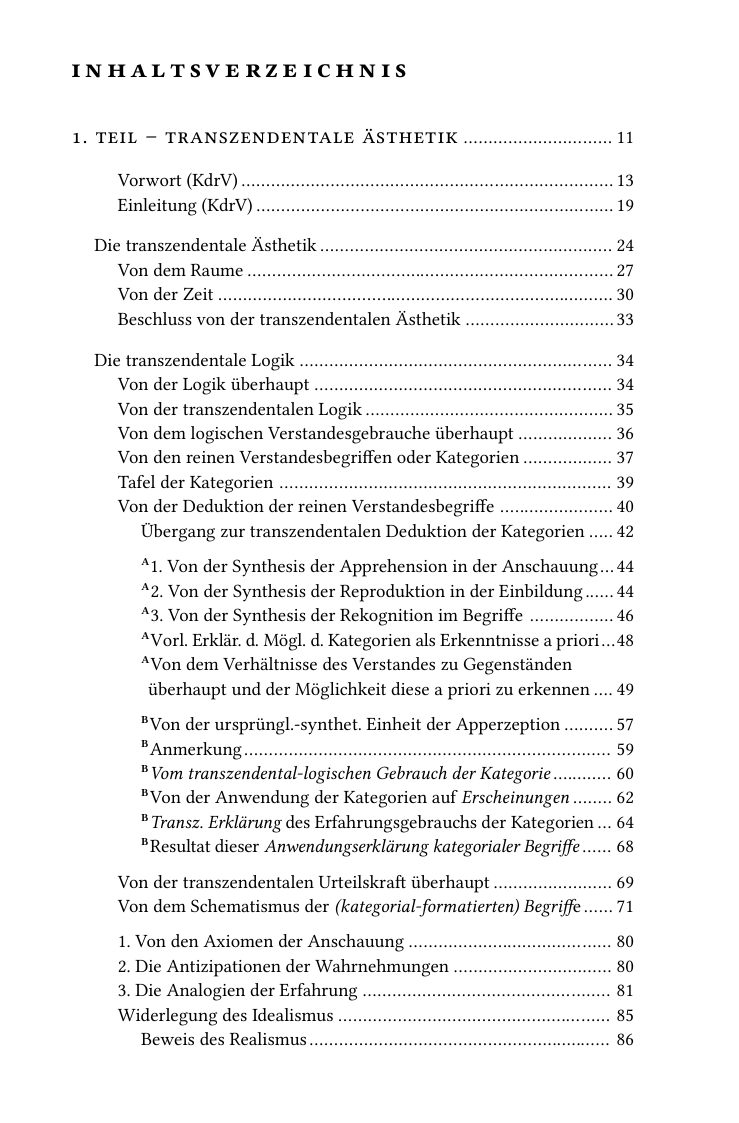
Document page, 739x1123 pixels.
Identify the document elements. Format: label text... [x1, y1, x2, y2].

text Von den reinen Verstandesbegriffen oder Kategorien ……………... 37 [71, 447, 656, 468]
text 3. Die Analogien der Erfahrung ………………………………………..... 81 [71, 980, 656, 1001]
text Von der transzendentalen Logik ………………………………………….. 35 [71, 398, 656, 419]
text Von dem Raume ……………………………..………………………………... 27 [71, 259, 656, 281]
text A Von dem Verhältnisse des Verstandes zu Gegenständen [71, 654, 656, 675]
text Übergang zur transzendentalen Deduktion der Kategorien ….. 42 [71, 521, 656, 542]
text Von dem logischen Verstandesgebrauche überhaupt ………………. 36 [71, 423, 656, 444]
text B Resultat dieser Anwendungserklärung kategorialer Begriffe …... 68 [71, 836, 656, 857]
text Die transzendentale Ästhetik ………………………………………………….. 24 [71, 235, 656, 256]
text Beschluss von der transzendentalen Ästhetik …………………...…… 33 [71, 308, 656, 330]
text Die transzendentale Logik ……………………………………………………... 34 [71, 349, 656, 371]
text Beweis des Realismus …………………………………………..…..…… 86 [71, 1029, 656, 1050]
text B Vom transzendental-logischen Gebrauch der Kategorie ….…..... 60 [71, 763, 656, 784]
text A 1. Von der Synthesis der Apprehension in der Anschauung … 44 [71, 556, 656, 577]
text Tafel der Kategorien …………………………………………………………. 39 [71, 472, 656, 493]
text Von der Logik überhaupt …………………………………………………... 34 [71, 374, 656, 395]
text Vorwort (KdrV) ………………………………………………...…………...... 13 [71, 170, 656, 191]
text Widerlegung des Idealismus ……………………………………….……... 85 [71, 1004, 656, 1026]
text Von der Zeit ……………………………..……………………………..………. 30 [71, 284, 656, 305]
text B Von der Anwendung der Kategorien auf Erscheinungen …..... 62 [71, 787, 656, 808]
text Von der transzendentalen Urteilskraft überhaupt …………………... 69 [71, 871, 656, 893]
text 1. Von den Axiomen der Anschauung ………………..………………... 80 [71, 931, 656, 952]
text 2. Die Antizipationen der Wahrnehmungen ……………………..…... 80 [71, 956, 656, 977]
text Von dem Schematismus der (kategorial-formatierten) Begriffe …... 71 [71, 896, 656, 917]
text Inhaltsverzeichnis [71, 53, 656, 84]
text A 2. Von der Synthesis der Reproduktion in der Einbildung .….. 44 [71, 580, 656, 602]
text A Vorl. Erklär. d. Mögl. d. Kategorien als Erkenntnisse a priori … 48 [71, 629, 656, 651]
text B Anmerkung ……………………………………………………………….. 59 [71, 738, 656, 759]
text 1. Teil – Transzendentale Ästhetik ………………………... 11 [71, 123, 656, 149]
text B Transz. Erklärung des Erfahrungsgebrauchs der Kategorien … 64 [71, 812, 656, 833]
text Von der Deduktion der reinen Verstandesbegriffe …..……......…... 40 [71, 496, 656, 517]
text Einleitung (KdrV) ………………………………………………………...…… 19 [71, 194, 656, 216]
text B Von der ursprüngl.-synthet. Einheit der Apperzeption ………. 57 [71, 714, 656, 735]
text A 3. Von der Synthesis der Rekognition im Begriffe …………….. 46 [71, 605, 656, 626]
text überhaupt und der Möglichkeit diese a priori zu erkennen …. 49 [71, 678, 656, 700]
